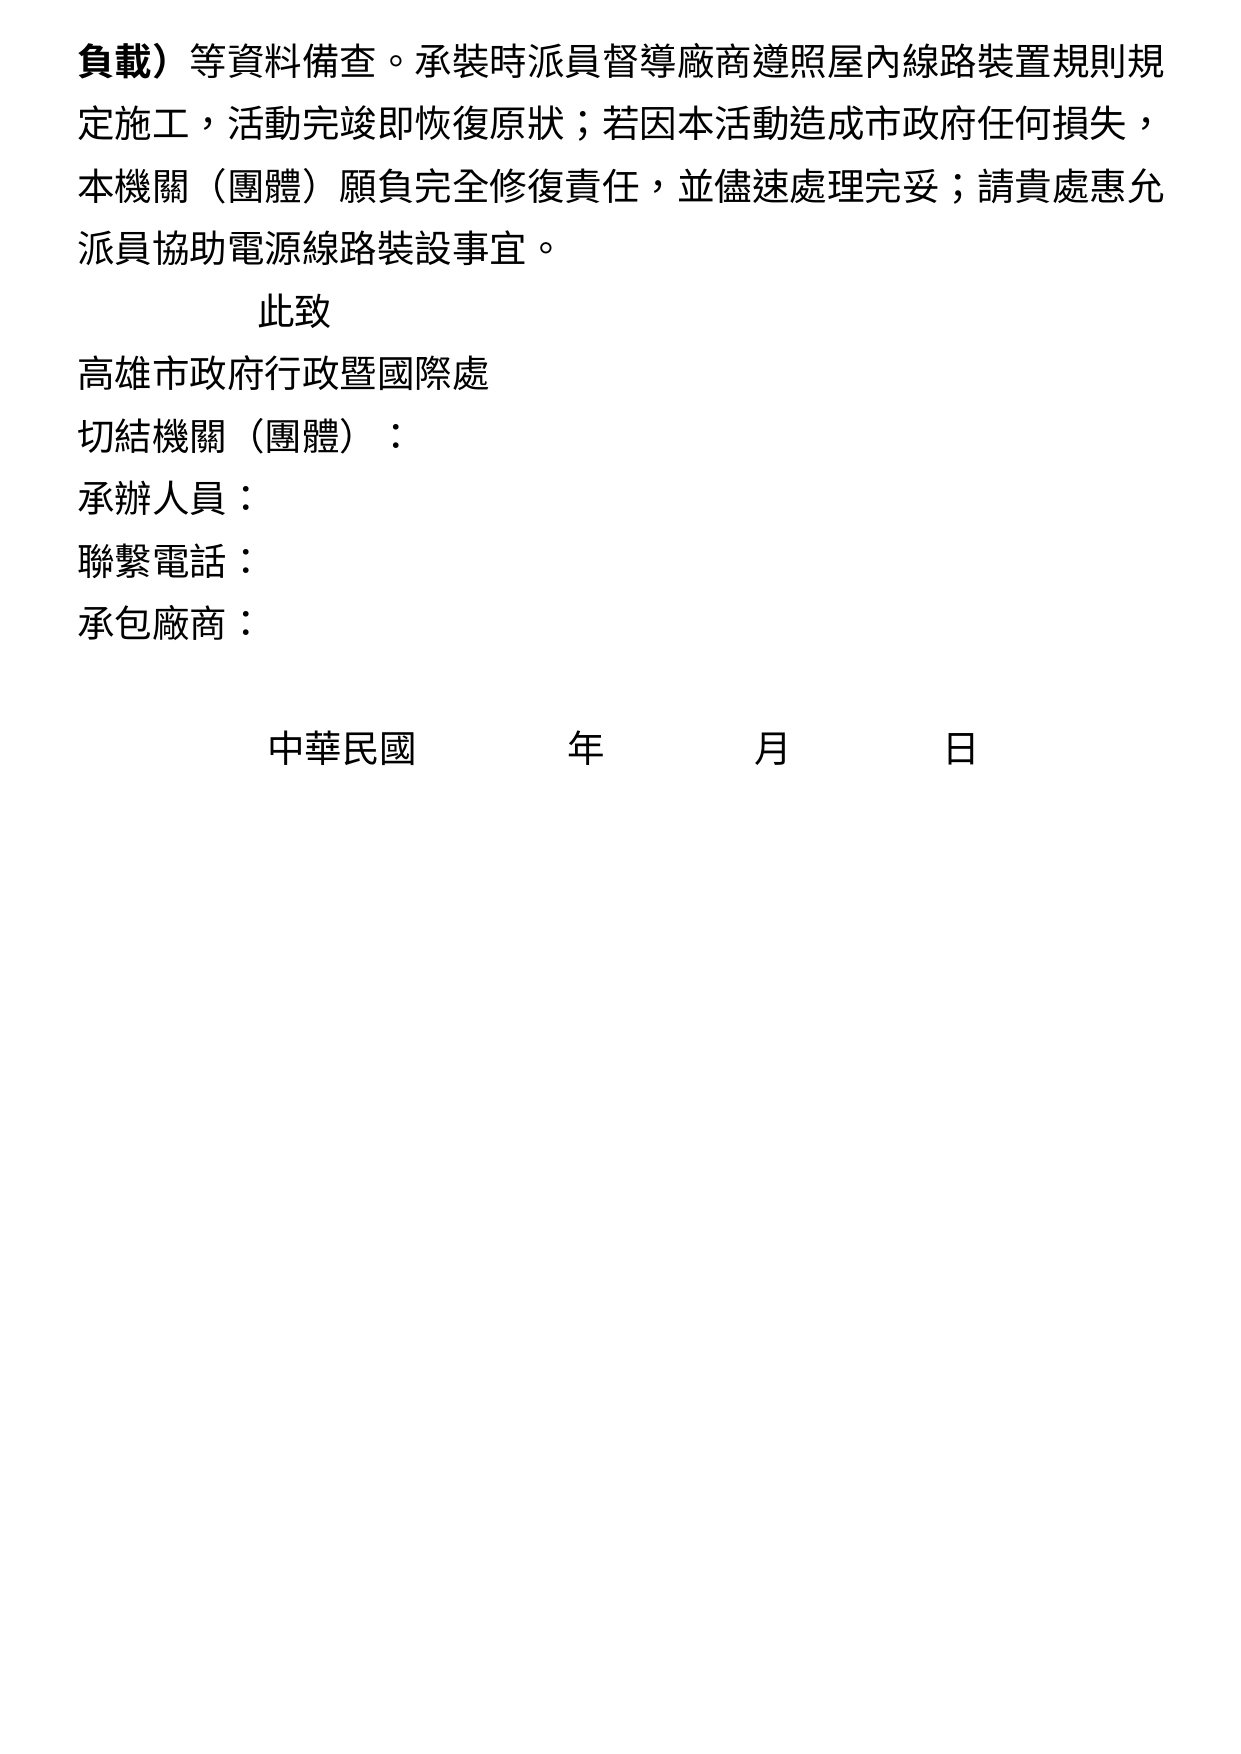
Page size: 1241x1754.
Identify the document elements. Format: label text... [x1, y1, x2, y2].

text 聯繫電話： [77, 517, 1169, 579]
text 高雄市政府行政暨國際處 [77, 329, 1169, 392]
text 中華民國 年 月 日 [77, 704, 1169, 767]
text 承辦人員： [77, 454, 1169, 517]
text 此致 [77, 267, 1169, 329]
text 切結機關（團體）： [77, 392, 1169, 454]
text 負載）等資料備查。承裝時派員督導廠商遵照屋內線路裝置規則規定施工，活動完竣即恢復原狀；若因本活動造成市政府任何損失，本機關（團體）願負完全修復責任，並儘速處理完妥；請貴處惠允派員協助電源線路裝設事宜。 [77, 17, 1169, 267]
text 承包廠商： [77, 579, 1169, 642]
